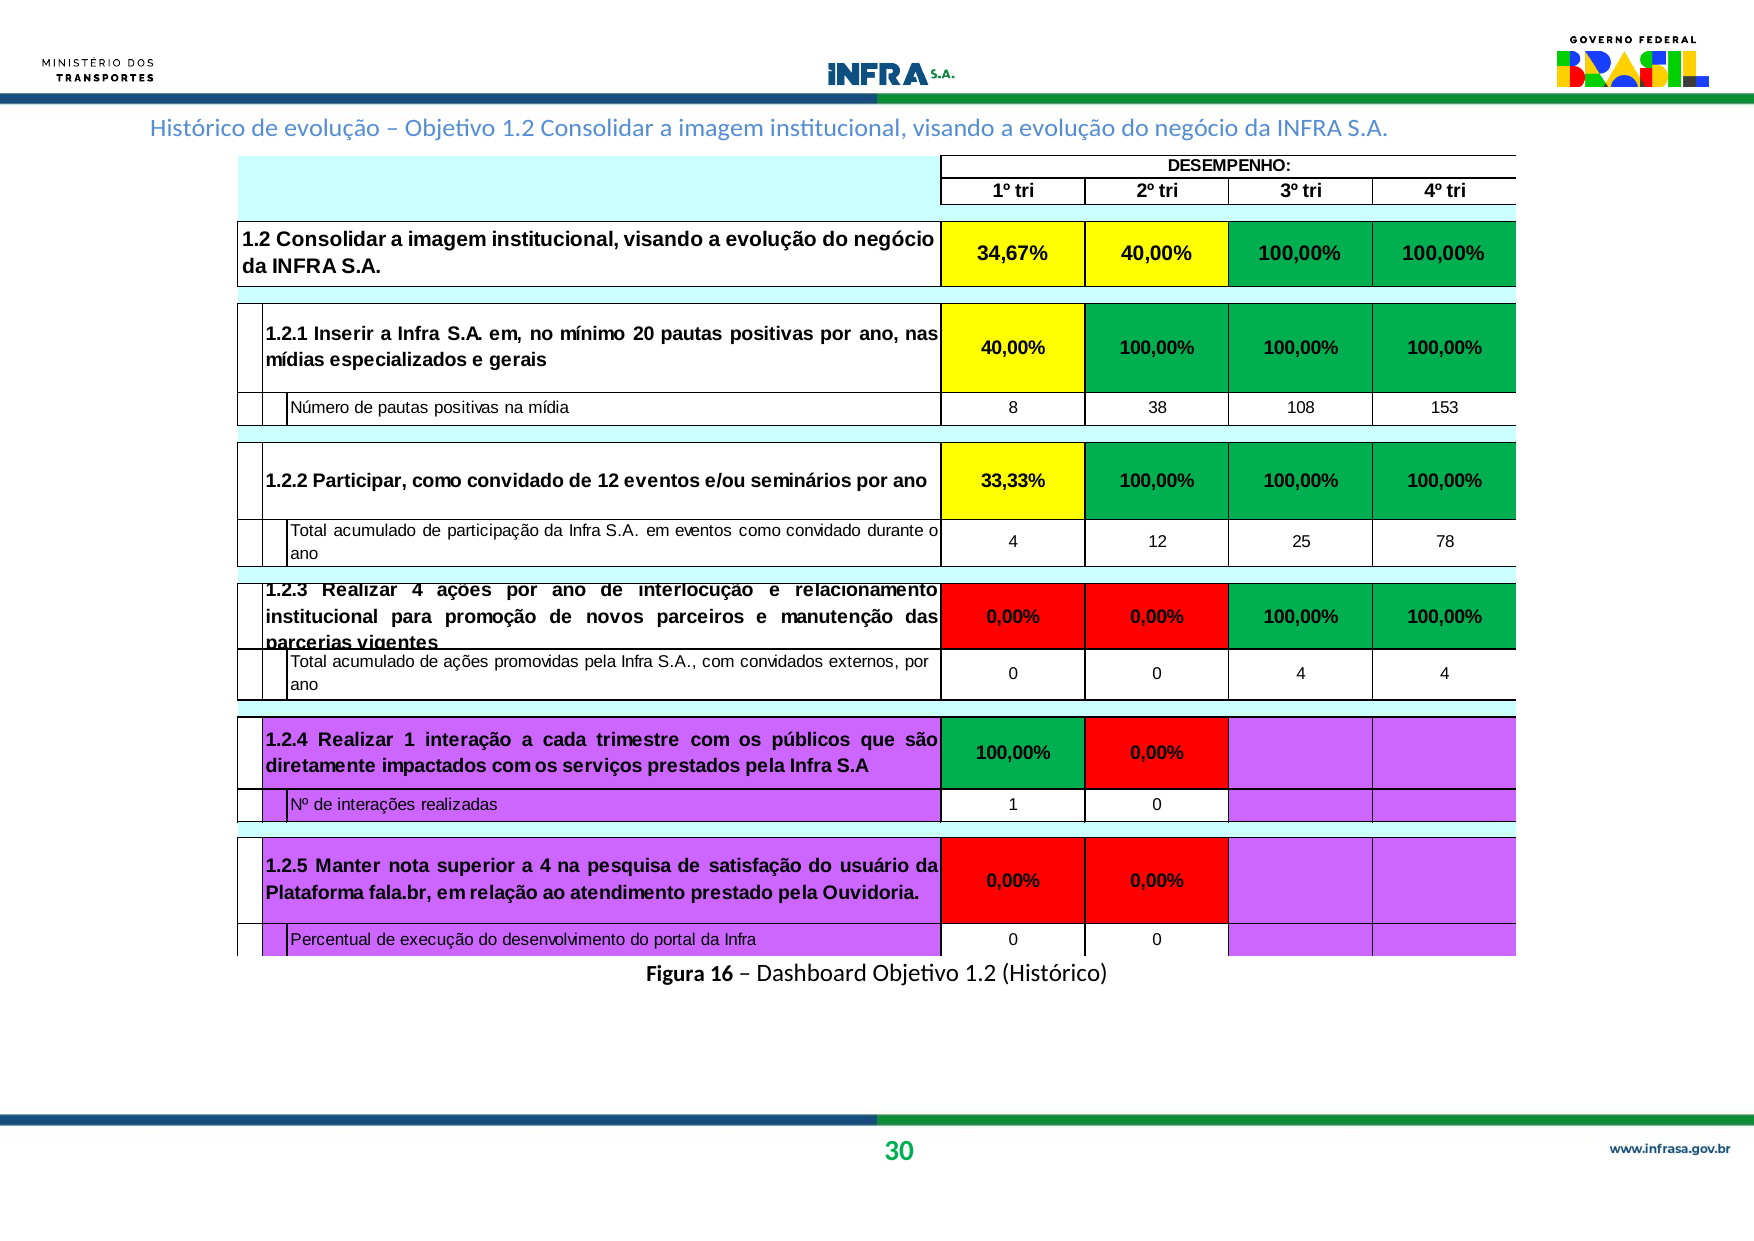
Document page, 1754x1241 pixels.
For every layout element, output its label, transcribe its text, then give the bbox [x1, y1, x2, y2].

subtitle Histórico de evolução – Objetivo 1.2 Consolidar a imagem institucional, visando a evolução do negócio da INFRA S.A. [150, 120, 1473, 143]
text Figura 16 – Dashboard Objetivo 1.2 (Histórico) [150, 957, 1604, 988]
